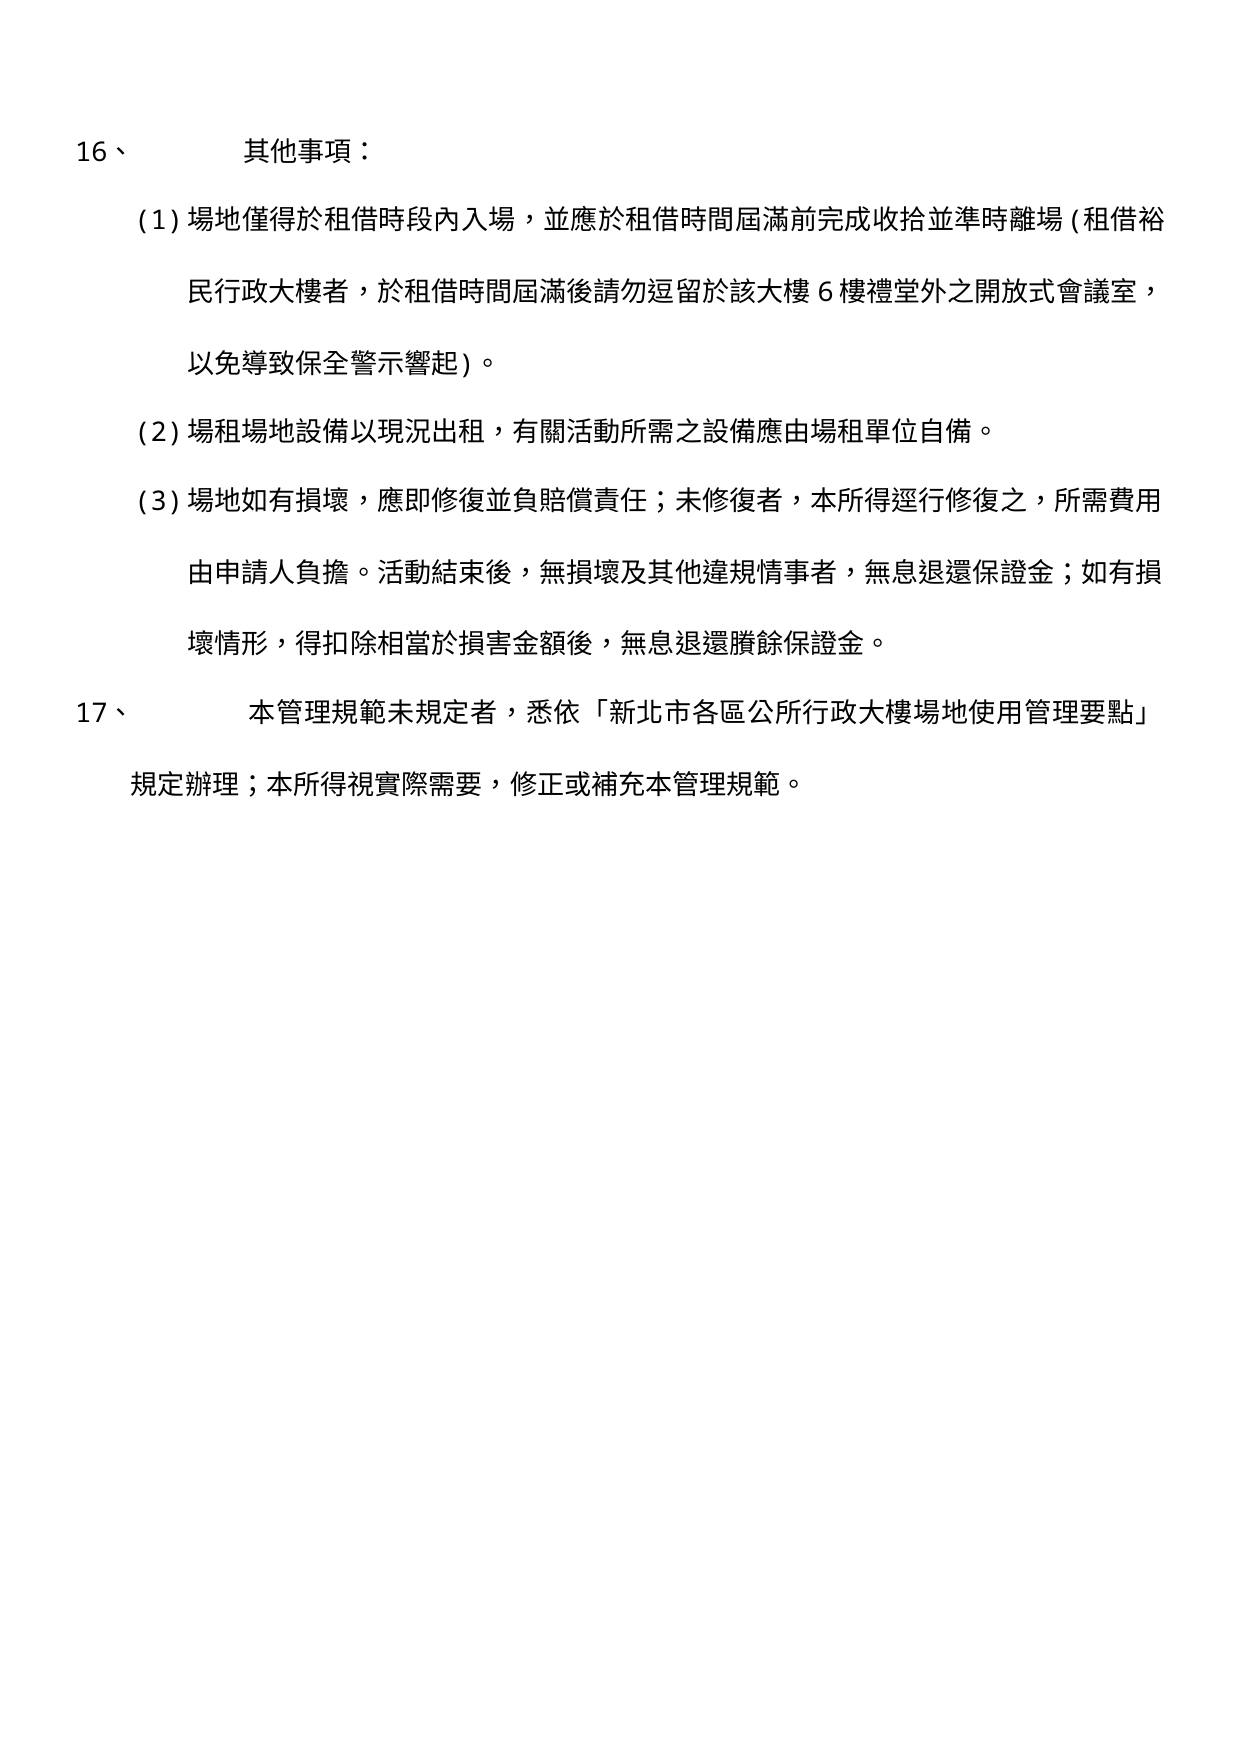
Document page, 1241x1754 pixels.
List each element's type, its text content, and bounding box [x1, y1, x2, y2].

list 其他事項： [75, 108, 1165, 170]
list 本管理規範未規定者，悉依「新北市各區公所行政大樓場地使用管理要點」規定辦理；本所得視實際需要，修正或補充本管理規範。 [75, 669, 1165, 803]
list 場租場地設備以現況出租，有關活動所需之設備應由場租單位自備。 [134, 388, 1165, 451]
list 場地僅得於租借時段內入場，並應於租借時間屆滿前完成收拾並準時離場(租借裕民行政大樓者，於租借時間屆滿後請勿逗留於該大樓6樓禮堂外之開放式會議室，以免導致保全警示響起)。 [134, 176, 1165, 382]
list 場地如有損壞，應即修復並負賠償責任；未修復者，本所得逕行修復之，所需費用由申請人負擔。活動結束後，無損壞及其他違規情事者，無息退還保證金；如有損壞情形，得扣除相當於損害金額後，無息退還賸餘保證金。 [134, 457, 1165, 663]
